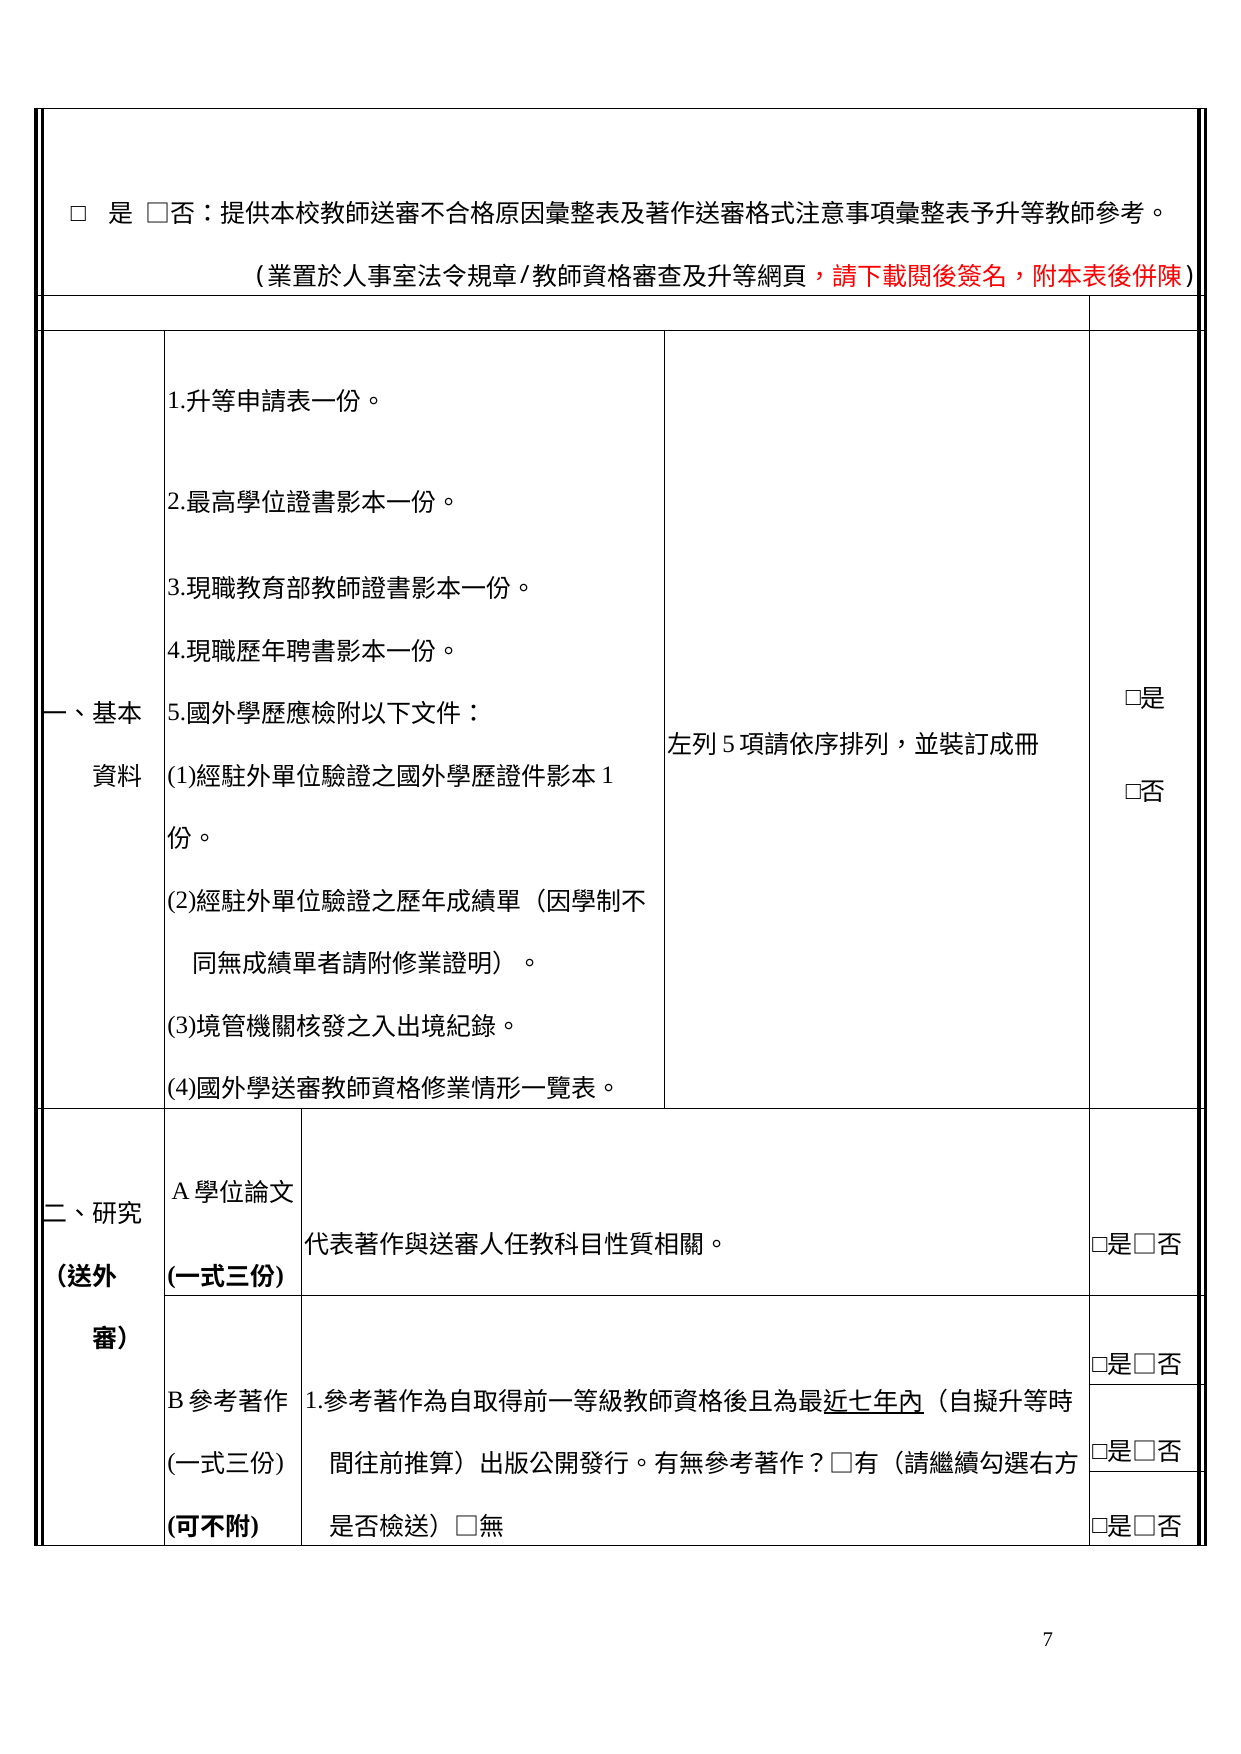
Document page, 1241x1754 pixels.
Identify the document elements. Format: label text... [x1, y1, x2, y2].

table_cell 一、基本資料 [44, 331, 164, 1108]
table_cell 是 □否：提供本校教師送審不合格原因彙整表及著作送審格式注意事項彙整表予升等教師參考。 (業置於人事室法令規章/教師資格審查及升等網頁，請下載閱後簽名，附本表後併陳) [44, 109, 1197, 295]
table_cell 1.參考著作為自取得前一等級教師資格後且為最近七年內（自擬升等時間往前推算）出版公開發行。有無參考著作？□有（請繼續勾選右方是否檢送）□無 [302, 1296, 1089, 1545]
table_cell 代表著作與送審人任教科目性質相關。 [302, 1109, 1089, 1295]
table_cell 左列5項請依序排列，並裝訂成冊 [665, 331, 1089, 1108]
table_cell B參考著作 (一式三份) (可不附) [165, 1296, 301, 1545]
table_cell □是□否 [1090, 1472, 1197, 1545]
table_cell □是□否 [1090, 1109, 1197, 1295]
table_cell 是否檢齊 [1090, 296, 1197, 329]
table_cell 二、研究 （送外審） [44, 1109, 164, 1545]
table_cell 資 料 名 稱 [44, 296, 1089, 329]
table_cell 1.升等申請表一份。 2.最高學位證書影本一份。 3.現職教育部教師證書影本一份。 4.現職歷年聘書影本一份。 5.國外學歷應檢附以下文件： (1)經駐外單位驗證之國外學歷證件影本1份。 (2)經駐外單位驗證之歷年成績單（因學制不同無成績單者請附修業證明）。 (3)境管機關核發之入出境紀錄。 (4)國外學送審教師資格修業情形一覽表。 [165, 331, 664, 1108]
table_cell □是□否 [1090, 1296, 1197, 1384]
table_cell A學位論文 (一式三份) [165, 1109, 301, 1295]
table_cell □是□否 [1090, 1385, 1197, 1471]
table_cell □是 □否 [1090, 331, 1197, 1108]
